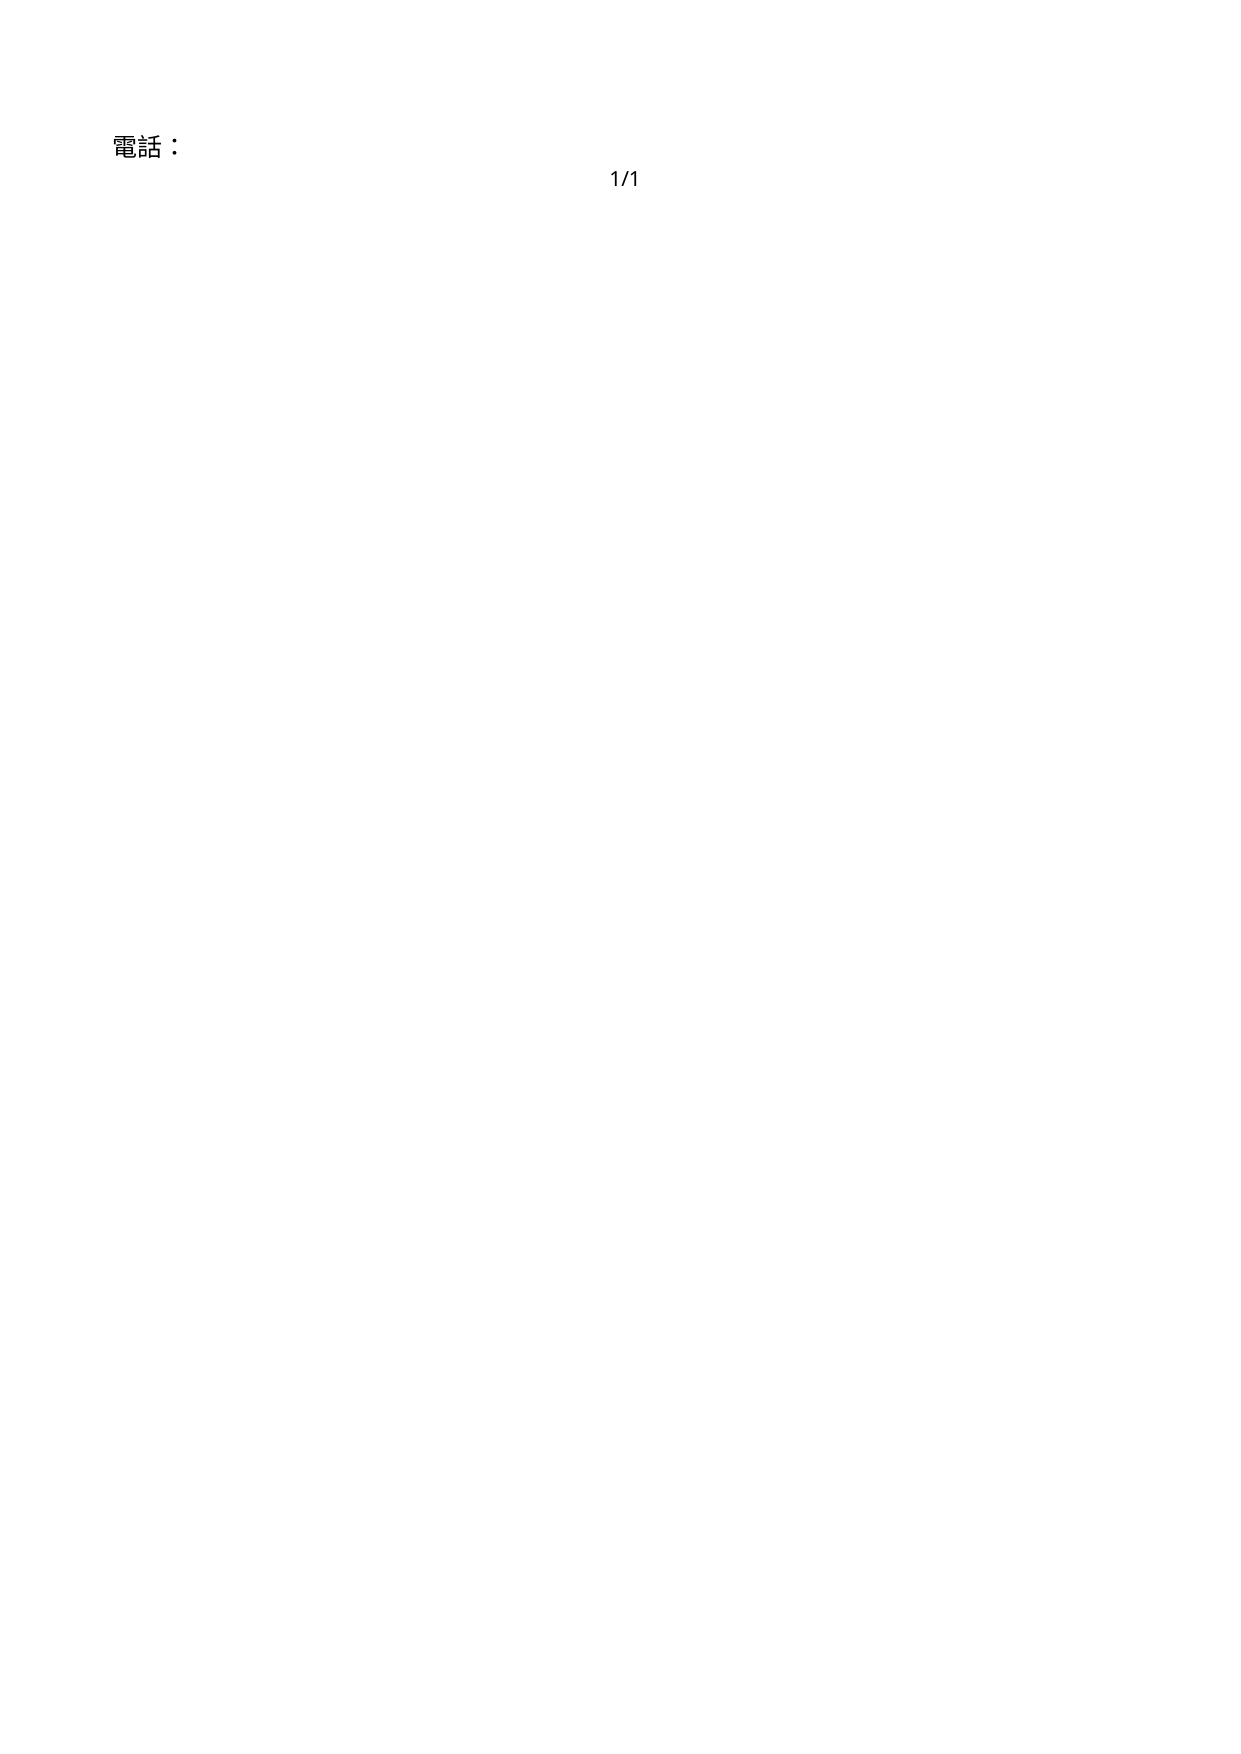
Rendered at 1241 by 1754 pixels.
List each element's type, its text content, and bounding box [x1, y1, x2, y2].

text 電話： [112, 127, 620, 164]
text 1/1 [112, 164, 1137, 193]
